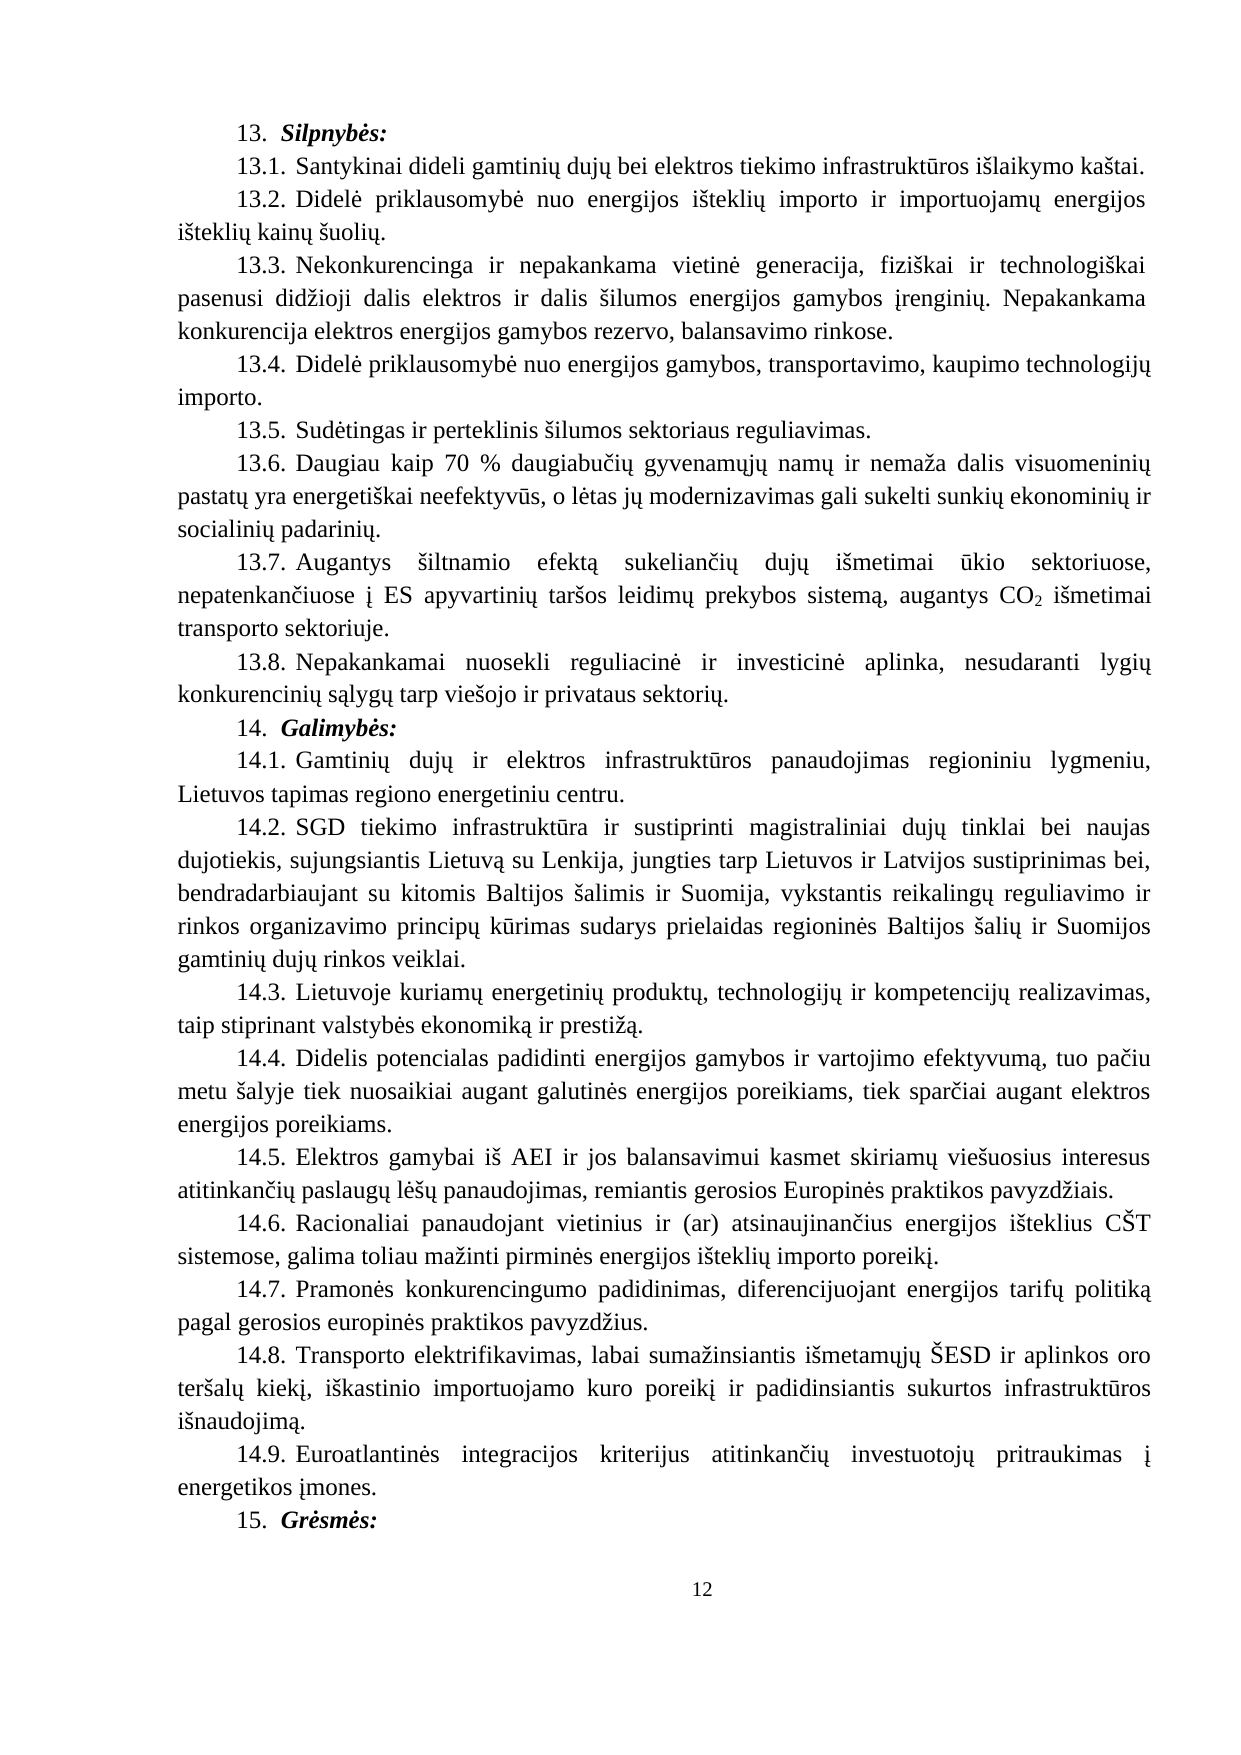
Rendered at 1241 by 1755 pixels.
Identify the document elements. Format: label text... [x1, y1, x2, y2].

text 13.5. Sudėtingas ir perteklinis šilumos sektoriaus reguliavimas. [177, 415, 1152, 444]
text 14.4. Didelis potencialas padidinti energijos gamybos ir vartojimo efektyvumą, tuo pačiu metu šalyje tiek nuosaikiai augant galutinės energijos poreikiams, tiek sparčiai augant elektros energijos poreikiams. [177, 1043, 1152, 1138]
text 14.2. SGD tiekimo infrastruktūra ir sustiprinti magistraliniai dujų tinklai bei naujas dujotiekis, sujungsiantis Lietuvą su Lenkija, jungties tarp Lietuvos ir Latvijos sustiprinimas bei, bendradarbiaujant su kitomis Baltijos šalimis ir Suomija, vykstantis reikalingų reguliavimo ir rinkos organizavimo principų kūrimas sudarys prielaidas regioninės Baltijos šalių ir Suomijos gamtinių dujų rinkos veiklai. [177, 812, 1152, 972]
text 13.7. Augantys šiltnamio efektą sukeliančių dujų išmetimai ūkio sektoriuose, nepatenkančiuose į ES apyvartinių taršos leidimų prekybos sistemą, augantys CO2 išmetimai transporto sektoriuje. [177, 547, 1152, 642]
text 14.9. Euroatlantinės integracijos kriterijus atitinkančių investuotojų pritraukimas į energetikos įmones. [177, 1439, 1152, 1501]
text 14.8. Transporto elektrifikavimas, labai sumažinsiantis išmetamųjų ŠESD ir aplinkos oro teršalų kiekį, iškastinio importuojamo kuro poreikį ir padidinsiantis sukurtos infrastruktūros išnaudojimą. [177, 1340, 1152, 1435]
text 14.5. Elektros gamybai iš AEI ir jos balansavimui kasmet skiriamų viešuosius interesus atitinkančių paslaugų lėšų panaudojimas, remiantis gerosios Europinės praktikos pavyzdžiais. [177, 1142, 1152, 1204]
text 13.3. Nekonkurencinga ir nepakankama vietinė generacija, fiziškai ir technologiškai pasenusi didžioji dalis elektros ir dalis šilumos energijos gamybos įrenginių. Nepakankama konkurencija elektros energijos gamybos rezervo, balansavimo rinkose. [177, 250, 1146, 345]
text 13.6. Daugiau kaip 70 % daugiabučių gyvenamųjų namų ir nemaža dalis visuomeninių pastatų yra energetiškai neefektyvūs, o lėtas jų modernizavimas gali sukelti sunkių ekonominių ir socialinių padarinių. [177, 448, 1152, 543]
text 13.2. Didelė priklausomybė nuo energijos išteklių importo ir importuojamų energijos išteklių kainų šuolių. [177, 184, 1146, 246]
text 14.7. Pramonės konkurencingumo padidinimas, diferencijuojant energijos tarifų politiką pagal gerosios europinės praktikos pavyzdžius. [177, 1274, 1152, 1336]
text 13.1. Santykinai dideli gamtinių dujų bei elektros tiekimo infrastruktūros išlaikymo kaštai. [177, 151, 1146, 180]
text 13.4. Didelė priklausomybė nuo energijos gamybos, transportavimo, kaupimo technologijų importo. [177, 349, 1152, 411]
text 14. Galimybės: [177, 713, 1152, 741]
text 13.8. Nepakankamai nuosekli reguliacinė ir investicinė aplinka, nesudaranti lygių konkurencinių sąlygų tarp viešojo ir privataus sektorių. [177, 647, 1152, 708]
text 14.6. Racionaliai panaudojant vietinius ir (ar) atsinaujinančius energijos išteklius CŠT sistemose, galima toliau mažinti pirminės energijos išteklių importo poreikį. [177, 1208, 1152, 1270]
text 15. Grėsmės: [177, 1505, 1152, 1534]
text 14.1. Gamtinių dujų ir elektros infrastruktūros panaudojimas regioniniu lygmeniu, Lietuvos tapimas regiono energetiniu centru. [177, 746, 1152, 807]
text 14.3. Lietuvoje kuriamų energetinių produktų, technologijų ir kompetencijų realizavimas, taip stiprinant valstybės ekonomiką ir prestižą. [177, 977, 1152, 1038]
text 13. Silpnybės: [177, 118, 1152, 147]
